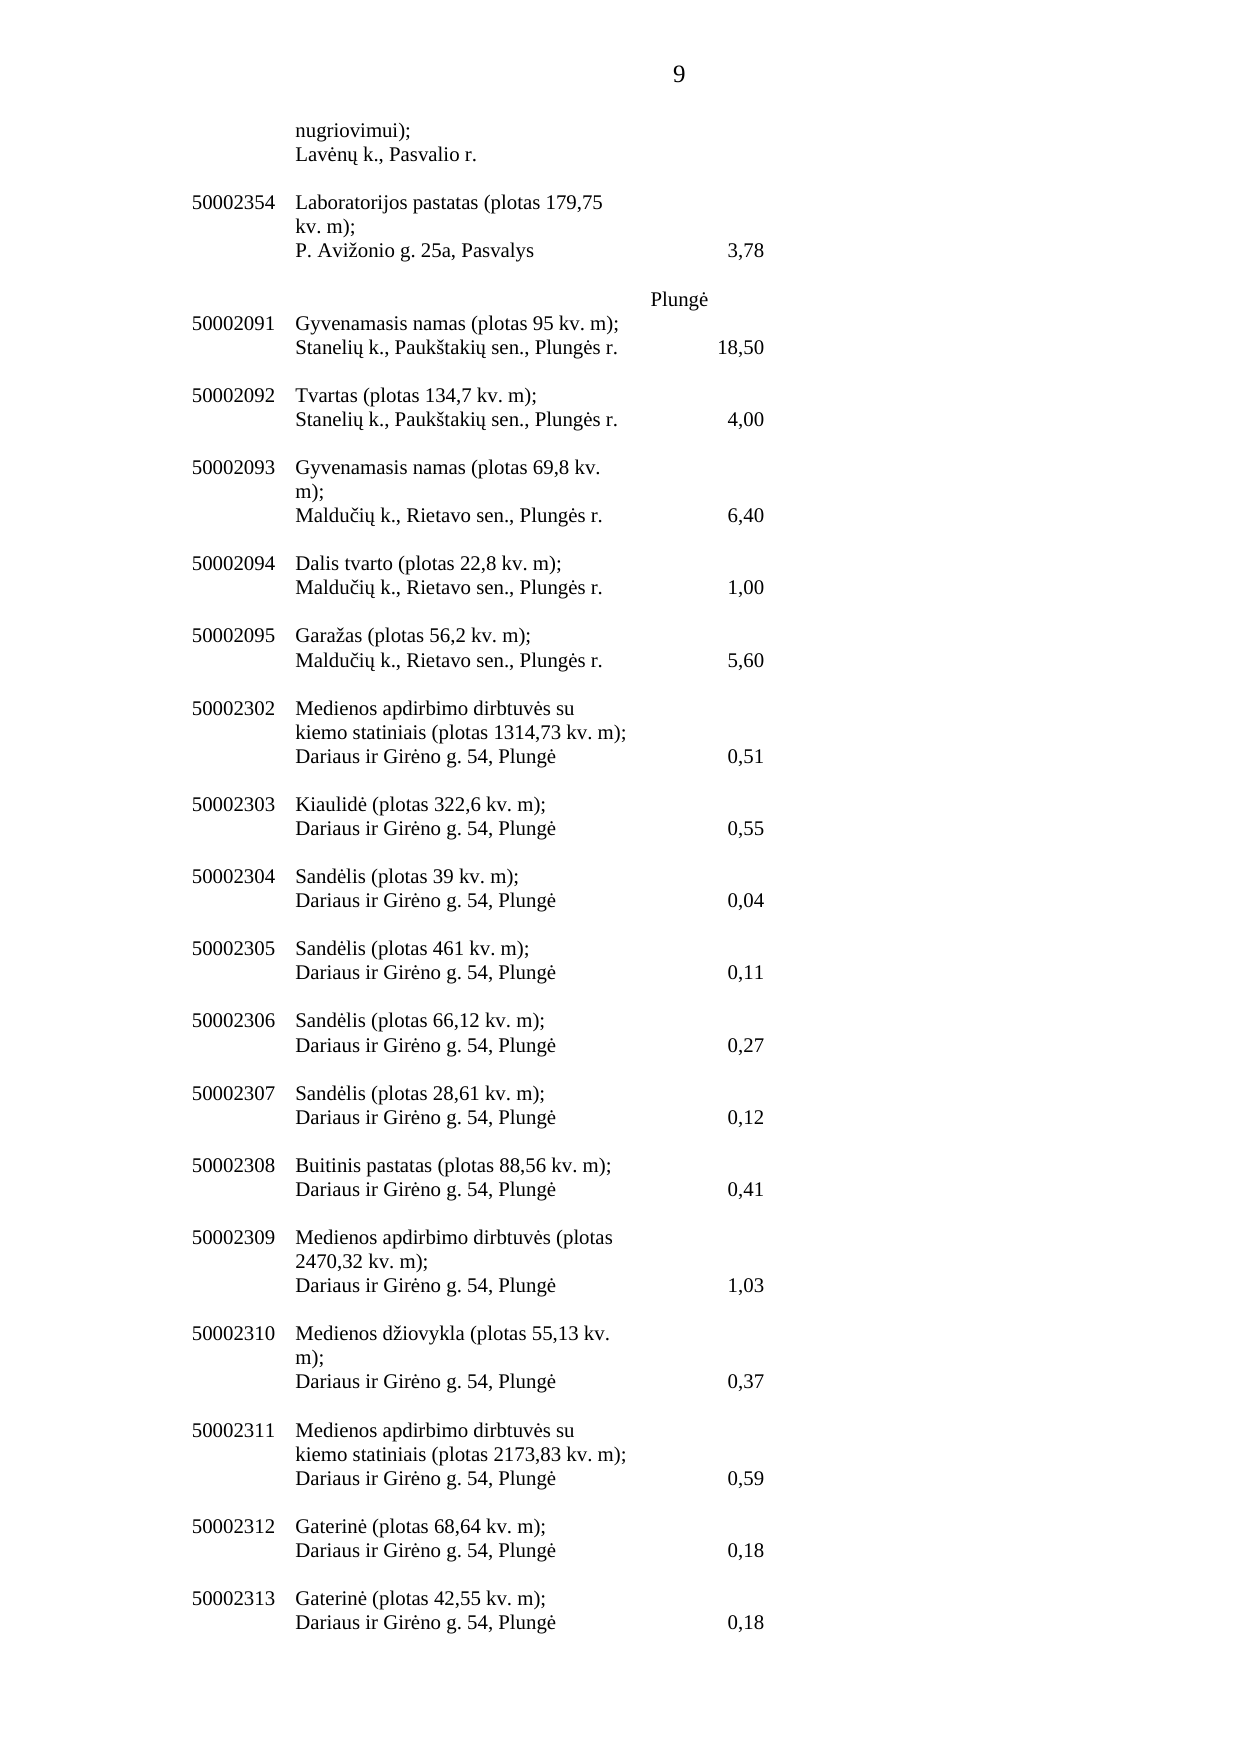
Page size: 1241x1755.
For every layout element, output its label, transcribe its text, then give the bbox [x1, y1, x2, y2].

table_cell 50002093 [177, 455, 289, 527]
table_cell [634, 118, 770, 166]
table_cell [892, 864, 974, 912]
table_cell 18,50 [634, 311, 770, 359]
table_cell 50002095 [177, 624, 289, 672]
table_cell [177, 1057, 1181, 1081]
table_cell [1098, 696, 1181, 768]
table_cell 50002307 [177, 1081, 289, 1129]
table_cell Medienos apdirbimo dirbtuvės su kiemo statiniais (plotas 2173,83 kv. m); Dariaus ir Girėno g. 54, Plungė [289, 1418, 634, 1490]
table_cell 50002094 [177, 551, 289, 599]
table_cell [1098, 1153, 1181, 1201]
table_cell Kiaulidė (plotas 322,6 kv. m); Dariaus ir Girėno g. 54, Plungė [289, 792, 634, 840]
table_cell [1098, 1514, 1181, 1562]
table_cell Laboratorijos pastatas (plotas 179,75 kv. m); P. Avižonio g. 25a, Pasvalys [289, 190, 634, 262]
table_cell Plungė [177, 287, 1181, 311]
table_cell 50002311 [177, 1418, 289, 1490]
table_cell [974, 455, 1098, 527]
table_cell [974, 1321, 1098, 1393]
table_cell [1098, 1586, 1181, 1634]
table_cell [770, 551, 892, 599]
table_cell [974, 1418, 1098, 1490]
table_cell [892, 551, 974, 599]
table_cell [770, 624, 892, 672]
table_cell [770, 455, 892, 527]
table_cell Tvartas (plotas 134,7 kv. m); Stanelių k., Paukštakių sen., Plungės r. [289, 383, 634, 431]
table_cell [1098, 311, 1181, 359]
table_cell Medienos apdirbimo dirbtuvės (plotas 2470,32 kv. m); Dariaus ir Girėno g. 54, Plungė [289, 1225, 634, 1297]
table_cell Sandėlis (plotas 66,12 kv. m); Dariaus ir Girėno g. 54, Plungė [289, 1009, 634, 1057]
table_cell [177, 359, 1181, 383]
table_cell [974, 1514, 1098, 1562]
table_cell [974, 864, 1098, 912]
table_cell [177, 263, 1181, 287]
table_cell [892, 936, 974, 984]
table_cell [177, 1201, 1181, 1225]
table_cell [974, 118, 1098, 166]
table_cell 50002303 [177, 792, 289, 840]
table_cell [974, 1081, 1098, 1129]
table_cell [974, 936, 1098, 984]
table_cell [974, 551, 1098, 599]
table_cell [892, 1321, 974, 1393]
table_cell Garažas (plotas 56,2 kv. m); Maldučių k., Rietavo sen., Plungės r. [289, 624, 634, 672]
table_cell [1098, 383, 1181, 431]
table_cell [770, 118, 892, 166]
table_cell [177, 527, 1181, 551]
table_cell [974, 1153, 1098, 1201]
table_cell [177, 1297, 1181, 1321]
table_cell 6,40 [634, 455, 770, 527]
table_cell [892, 311, 974, 359]
table_cell [892, 383, 974, 431]
table_cell Gaterinė (plotas 68,64 kv. m); Dariaus ir Girėno g. 54, Plungė [289, 1514, 634, 1562]
table_cell 0,11 [634, 936, 770, 984]
table_cell [177, 1129, 1181, 1153]
table_cell 0,51 [634, 696, 770, 768]
table_cell [892, 118, 974, 166]
table_cell [974, 696, 1098, 768]
table_cell Gyvenamasis namas (plotas 95 kv. m); Stanelių k., Paukštakių sen., Plungės r. [289, 311, 634, 359]
table_cell [974, 1225, 1098, 1297]
table_cell 0,27 [634, 1009, 770, 1057]
table_cell [1098, 1081, 1181, 1129]
table_cell 50002304 [177, 864, 289, 912]
table_cell [892, 1153, 974, 1201]
table_cell [177, 984, 1181, 1008]
table_cell nugriovimui); Lavėnų k., Pasvalio r. [289, 118, 634, 166]
table_cell [974, 383, 1098, 431]
table_cell [1098, 455, 1181, 527]
table_cell Medienos džiovykla (plotas 55,13 kv. m); Dariaus ir Girėno g. 54, Plungė [289, 1321, 634, 1393]
table_cell 50002310 [177, 1321, 289, 1393]
table_cell [770, 311, 892, 359]
table_cell 1,03 [634, 1225, 770, 1297]
table_cell [770, 1153, 892, 1201]
table_cell [892, 1225, 974, 1297]
table_cell [177, 672, 1181, 696]
table_cell [892, 1514, 974, 1562]
table_cell [974, 1586, 1098, 1634]
table_cell 0,12 [634, 1081, 770, 1129]
table_cell 0,18 [634, 1586, 770, 1634]
table_cell [1098, 551, 1181, 599]
table_cell [177, 1562, 1181, 1586]
table_cell Sandėlis (plotas 461 kv. m); Dariaus ir Girėno g. 54, Plungė [289, 936, 634, 984]
table_cell [177, 1394, 1181, 1417]
table_cell 50002313 [177, 1586, 289, 1634]
table_cell Sandėlis (plotas 28,61 kv. m); Dariaus ir Girėno g. 54, Plungė [289, 1081, 634, 1129]
table_cell [892, 696, 974, 768]
table_cell [1098, 1009, 1181, 1057]
table_cell [177, 840, 1181, 864]
table_cell Gyvenamasis namas (plotas 69,8 kv. m); Maldučių k., Rietavo sen., Plungės r. [289, 455, 634, 527]
table_cell 4,00 [634, 383, 770, 431]
table_cell [770, 792, 892, 840]
table_cell [1098, 190, 1181, 262]
table_cell [1098, 624, 1181, 672]
table_cell [177, 768, 1181, 792]
table_cell [770, 1081, 892, 1129]
table_cell [892, 190, 974, 262]
table_cell Gaterinė (plotas 42,55 kv. m); Dariaus ir Girėno g. 54, Plungė [289, 1586, 634, 1634]
table_cell [1098, 864, 1181, 912]
table_cell [770, 190, 892, 262]
table_cell [770, 696, 892, 768]
table_cell 50002306 [177, 1009, 289, 1057]
table_cell 0,18 [634, 1514, 770, 1562]
table_cell [770, 383, 892, 431]
table_cell [177, 1490, 1181, 1514]
table_cell 0,55 [634, 792, 770, 840]
table_cell 3,78 [634, 190, 770, 262]
table_cell [1098, 1418, 1181, 1490]
table_cell 0,04 [634, 864, 770, 912]
table_cell 50002354 [177, 190, 289, 262]
table_cell [770, 1514, 892, 1562]
table_cell 50002312 [177, 1514, 289, 1562]
table_cell 5,60 [634, 624, 770, 672]
table_cell [892, 1418, 974, 1490]
table_cell [892, 624, 974, 672]
table_cell [770, 864, 892, 912]
table_cell [892, 1586, 974, 1634]
table_cell Buitinis pastatas (plotas 88,56 kv. m); Dariaus ir Girėno g. 54, Plungė [289, 1153, 634, 1201]
table_cell [892, 792, 974, 840]
table_cell [892, 455, 974, 527]
table_cell [1098, 936, 1181, 984]
table_cell [974, 792, 1098, 840]
table_cell [770, 1321, 892, 1393]
table_cell [1098, 792, 1181, 840]
table_cell [1098, 1225, 1181, 1297]
table_cell Dalis tvarto (plotas 22,8 kv. m); Maldučių k., Rietavo sen., Plungės r. [289, 551, 634, 599]
table_cell Sandėlis (plotas 39 kv. m); Dariaus ir Girėno g. 54, Plungė [289, 864, 634, 912]
table_cell [177, 118, 289, 166]
table_cell [974, 311, 1098, 359]
table_cell 50002309 [177, 1225, 289, 1297]
table_cell [1098, 118, 1181, 166]
table_cell 50002302 [177, 696, 289, 768]
table_cell [892, 1009, 974, 1057]
table_cell [770, 1009, 892, 1057]
table_cell [1098, 1321, 1181, 1393]
table_cell 50002305 [177, 936, 289, 984]
table_cell [974, 624, 1098, 672]
table_cell [770, 1418, 892, 1490]
table_cell 0,37 [634, 1321, 770, 1393]
table_cell [177, 912, 1181, 936]
table_cell [892, 1081, 974, 1129]
table_cell 0,41 [634, 1153, 770, 1201]
table_cell 0,59 [634, 1418, 770, 1490]
table_cell 1,00 [634, 551, 770, 599]
table_cell [770, 1225, 892, 1297]
table_cell [177, 599, 1181, 623]
table_cell [974, 190, 1098, 262]
table_cell [770, 936, 892, 984]
table_cell 50002092 [177, 383, 289, 431]
table_cell [177, 431, 1181, 455]
table_cell [770, 1586, 892, 1634]
table_cell [177, 166, 1181, 190]
table_cell 50002091 [177, 311, 289, 359]
table_cell [974, 1009, 1098, 1057]
table_cell 50002308 [177, 1153, 289, 1201]
table_cell Medienos apdirbimo dirbtuvės su kiemo statiniais (plotas 1314,73 kv. m); Dariaus ir Girėno g. 54, Plungė [289, 696, 634, 768]
